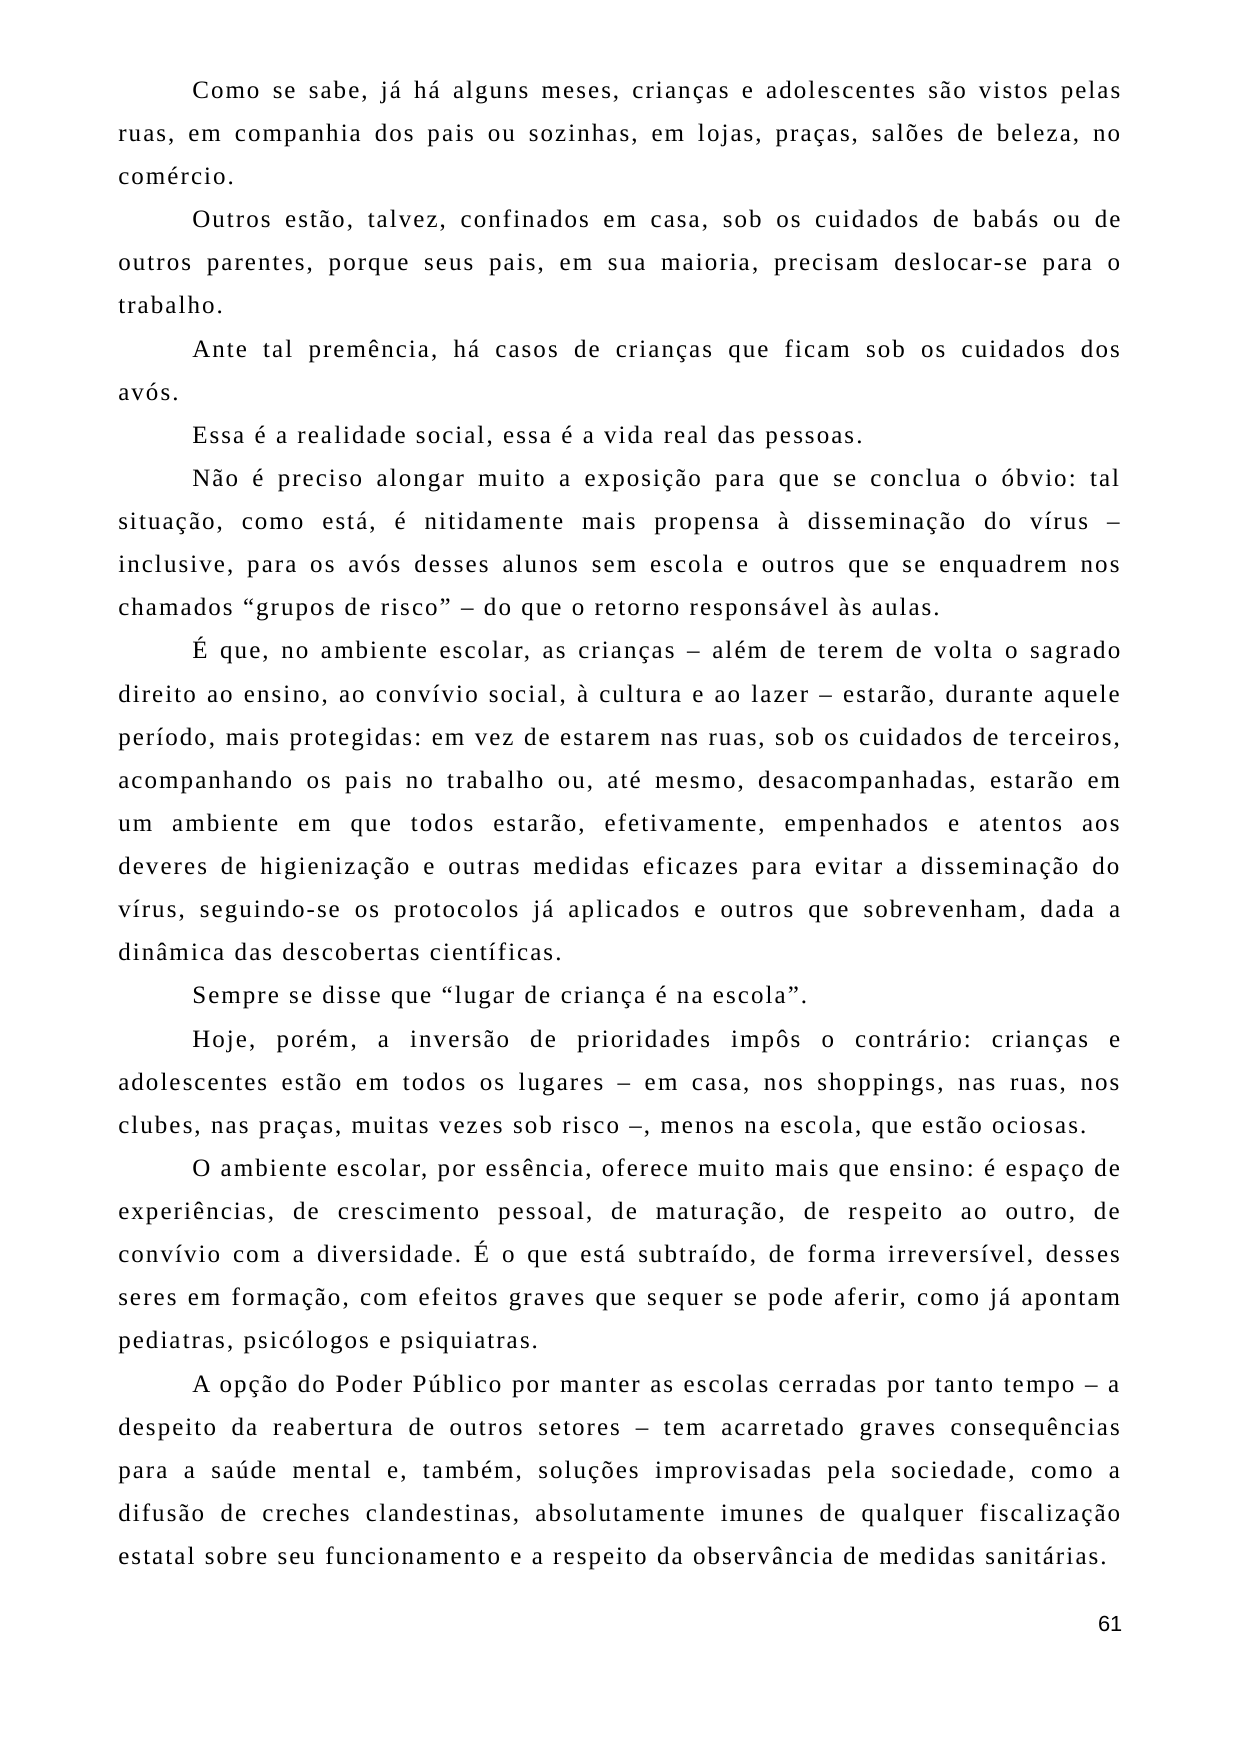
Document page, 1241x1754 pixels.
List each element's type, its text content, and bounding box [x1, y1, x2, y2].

text Essa é a realidade social, essa é a vida real das pessoas. [118, 420, 1122, 449]
text É que, no ambiente escolar, as crianças – além de terem de volta o sagrado direito ao ensino, ao convívio social, à cultura e ao lazer – estarão, durante aquele período, mais protegidas: em vez de estarem nas ruas, sob os cuidados de terceiros, acompanhando os pais no trabalho ou, até mesmo, desacompanhadas, estarão em um ambiente em que todos estarão, efetivamente, empenhados e atentos aos deveres de higienização e outras medidas eficazes para evitar a disseminação do vírus, seguindo-se os protocolos já aplicados e outros que sobrevenham, dada a dinâmica das descobertas científicas. [118, 636, 1122, 966]
text A opção do Poder Público por manter as escolas cerradas por tanto tempo – a despeito da reabertura de outros setores – tem acarretado graves consequências para a saúde mental e, também, soluções improvisadas pela sociedade, como a difusão de creches clandestinas, absolutamente imunes de qualquer fiscalização estatal sobre seu funcionamento e a respeito da observância de medidas sanitárias. [118, 1369, 1122, 1570]
text Não é preciso alongar muito a exposição para que se conclua o óbvio: tal situação, como está, é nitidamente mais propensa à disseminação do vírus – inclusive, para os avós desses alunos sem escola e outros que se enquadrem nos chamados “grupos de risco” – do que o retorno responsável às aulas. [118, 463, 1122, 621]
text O ambiente escolar, por essência, oferece muito mais que ensino: é espaço de experiências, de crescimento pessoal, de maturação, de respeito ao outro, de convívio com a diversidade. É o que está subtraído, de forma irreversível, desses seres em formação, com efeitos graves que sequer se pode aferir, como já apontam pediatras, psicólogos e psiquiatras. [118, 1153, 1122, 1354]
text Hoje, porém, a inversão de prioridades impôs o contrário: crianças e adolescentes estão em todos os lugares – em casa, nos shoppings, nas ruas, nos clubes, nas praças, muitas vezes sob risco –, menos na escola, que estão ociosas. [118, 1024, 1122, 1139]
text Ante tal premência, há casos de crianças que ficam sob os cuidados dos avós. [118, 334, 1122, 406]
text Sempre se disse que “lugar de criança é na escola”. [118, 981, 1122, 1009]
text Outros estão, talvez, confinados em casa, sob os cuidados de babás ou de outros parentes, porque seus pais, em sua maioria, precisam deslocar-se para o trabalho. [118, 204, 1122, 319]
text Como se sabe, já há alguns meses, crianças e adolescentes são vistos pelas ruas, em companhia dos pais ou sozinhas, em lojas, praças, salões de beleza, no comércio. [118, 75, 1122, 190]
